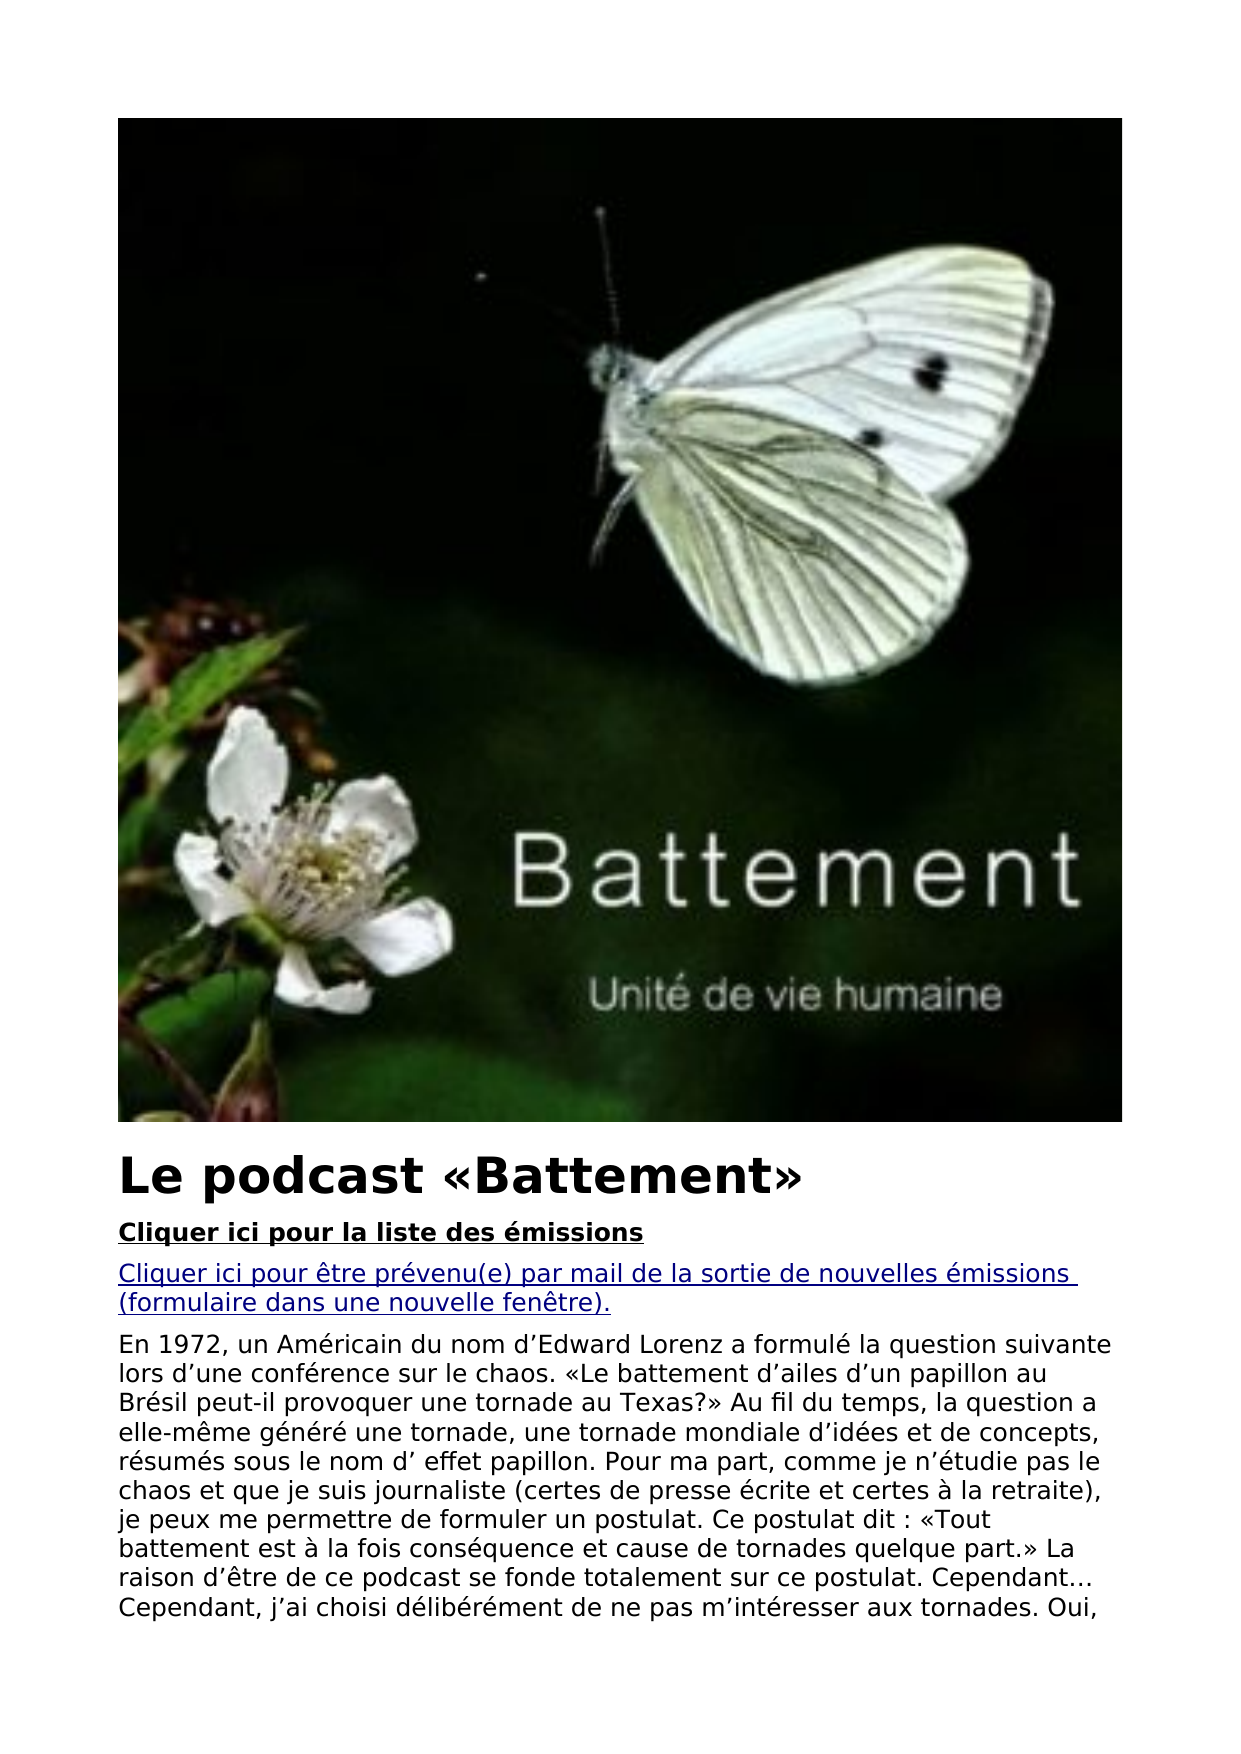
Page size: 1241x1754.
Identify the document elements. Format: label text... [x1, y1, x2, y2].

text Cliquer ici pour la liste des émissions [118, 1218, 1122, 1247]
text Cliquer ici pour être prévenu(e) par mail de la sortie de nouvelles émissions (formulaire dans une nouvelle fenêtre). [118, 1259, 1122, 1318]
text En 1972, un Américain du nom d’Edward Lorenz a formulé la question suivante lors d’une conférence sur le chaos. «Le battement d’ailes d’un papillon au Brésil peut-il provoquer une tornade au Texas?» Au fil du temps, la question a elle-même généré une tornade, une tornade mondiale d’idées et de concepts, résumés sous le nom d’ effet papillon. Pour ma part, comme je n’étudie pas le chaos et que je suis journaliste (certes de presse écrite et certes à la retraite), je peux me permettre de formuler un postulat. Ce postulat dit : «Tout battement est à la fois conséquence et cause de tornades quelque part.» La raison d’être de ce podcast se fonde totalement sur ce postulat. Cependant… Cependant, j’ai choisi délibérément de ne pas m’intéresser aux tornades. Oui, [118, 1330, 1122, 1622]
picture [118, 118, 1123, 1122]
subtitle Le podcast «Battement» [118, 1147, 1122, 1205]
